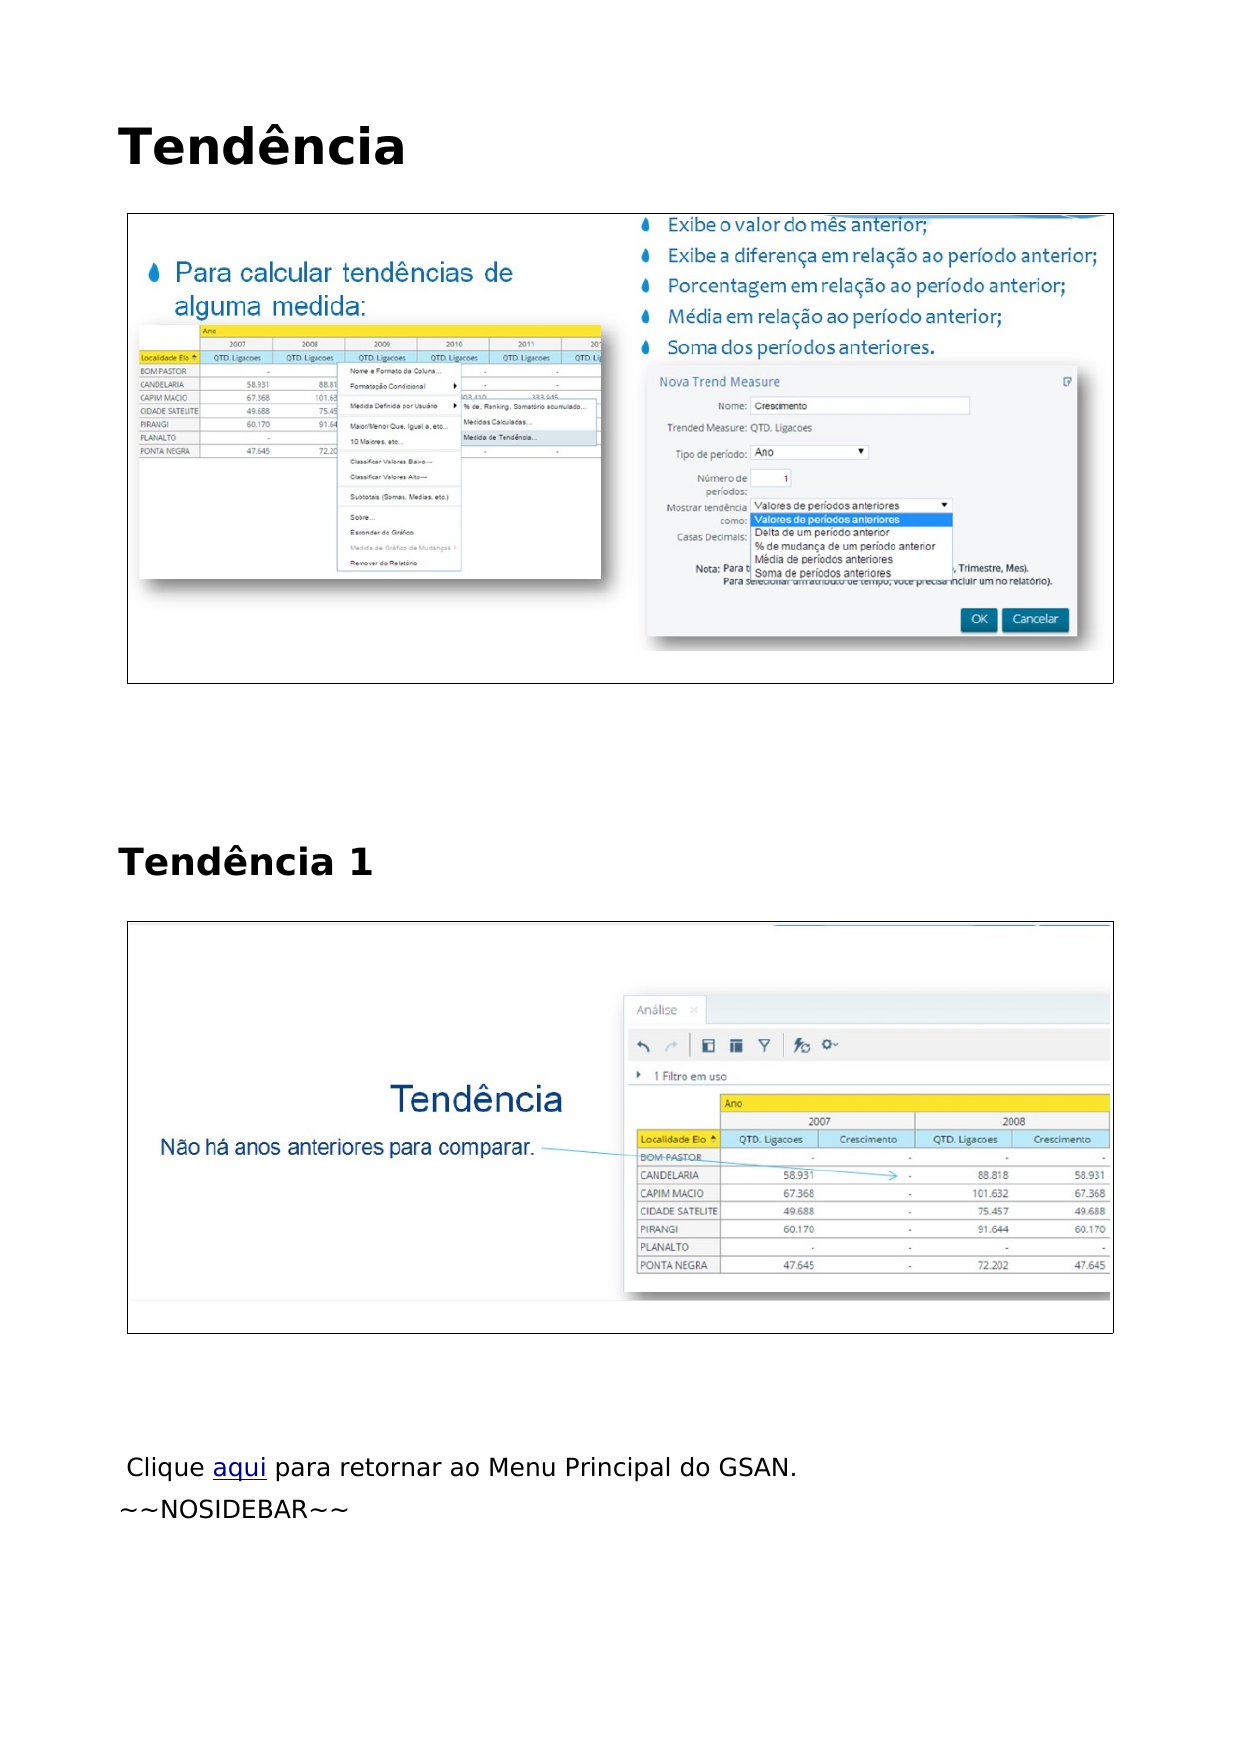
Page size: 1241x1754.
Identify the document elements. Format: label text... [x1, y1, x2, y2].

picture [129, 923, 1111, 1301]
subtitle Tendência [118, 118, 1122, 176]
table_header [128, 922, 1113, 1333]
text Clique aqui para retornar ao Menu Principal do GSAN. [118, 1395, 1122, 1483]
picture [129, 215, 1111, 651]
text ~~NOSIDEBAR~~ [118, 1495, 1122, 1524]
subtitle Tendência 1 [118, 841, 1122, 885]
table_header [128, 214, 1113, 683]
